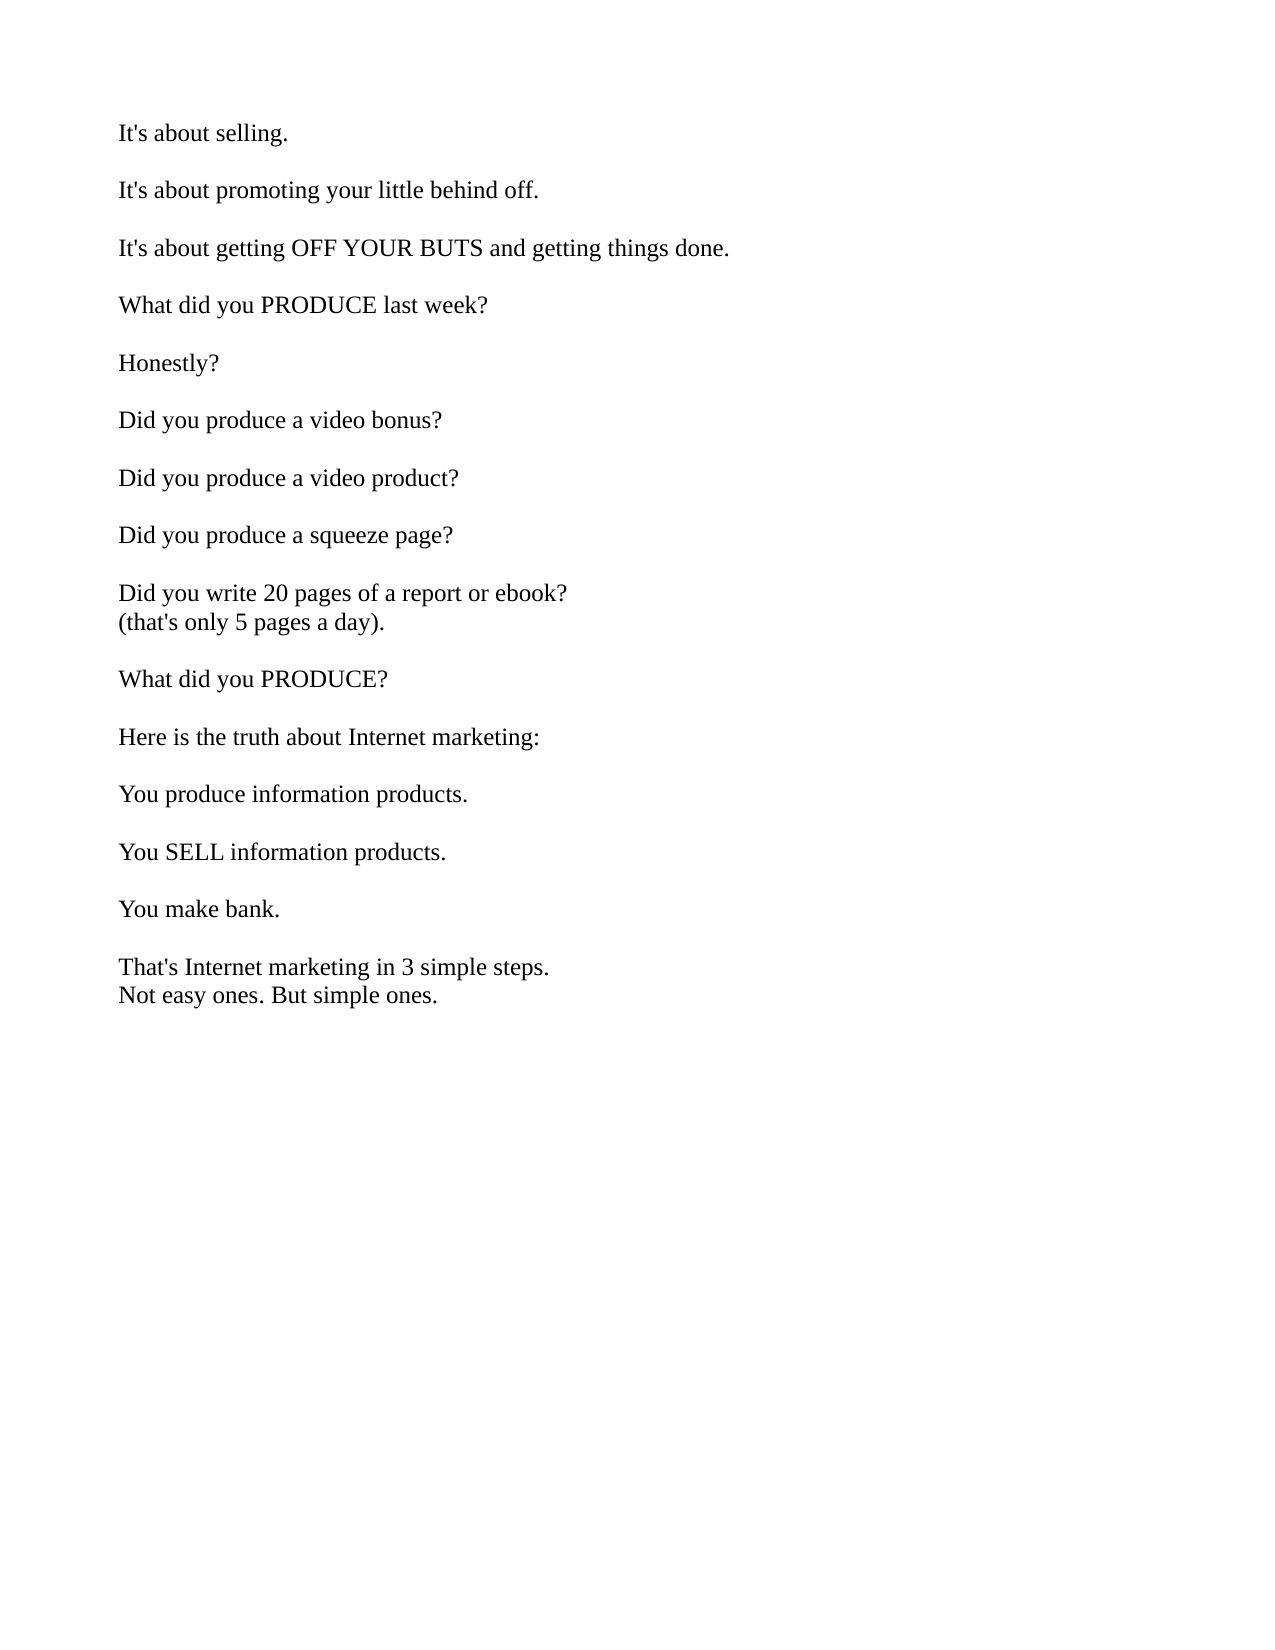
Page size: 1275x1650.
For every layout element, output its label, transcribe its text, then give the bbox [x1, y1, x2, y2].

text You make bank. [118, 894, 1157, 923]
text Not easy ones. But simple ones. [118, 981, 1157, 1009]
text What did you PRODUCE last week? [118, 291, 1157, 319]
text Here is the truth about Internet marketing: [118, 722, 1157, 751]
text You produce information products. [118, 779, 1157, 808]
text What did you PRODUCE? [118, 664, 1157, 693]
text It's about getting OFF YOUR BUTS and getting things done. [118, 233, 1157, 262]
text It's about selling. [118, 118, 1157, 147]
text That's Internet marketing in 3 simple steps. [118, 952, 1157, 981]
text Did you produce a squeeze page? [118, 521, 1157, 549]
text Did you write 20 pages of a report or ebook? [118, 578, 1157, 607]
text Did you produce a video bonus? [118, 406, 1157, 434]
text Honestly? [118, 348, 1157, 377]
text You SELL information products. [118, 837, 1157, 866]
text (that's only 5 pages a day). [118, 607, 1157, 636]
text Did you produce a video product? [118, 463, 1157, 492]
text It's about promoting your little behind off. [118, 176, 1157, 204]
